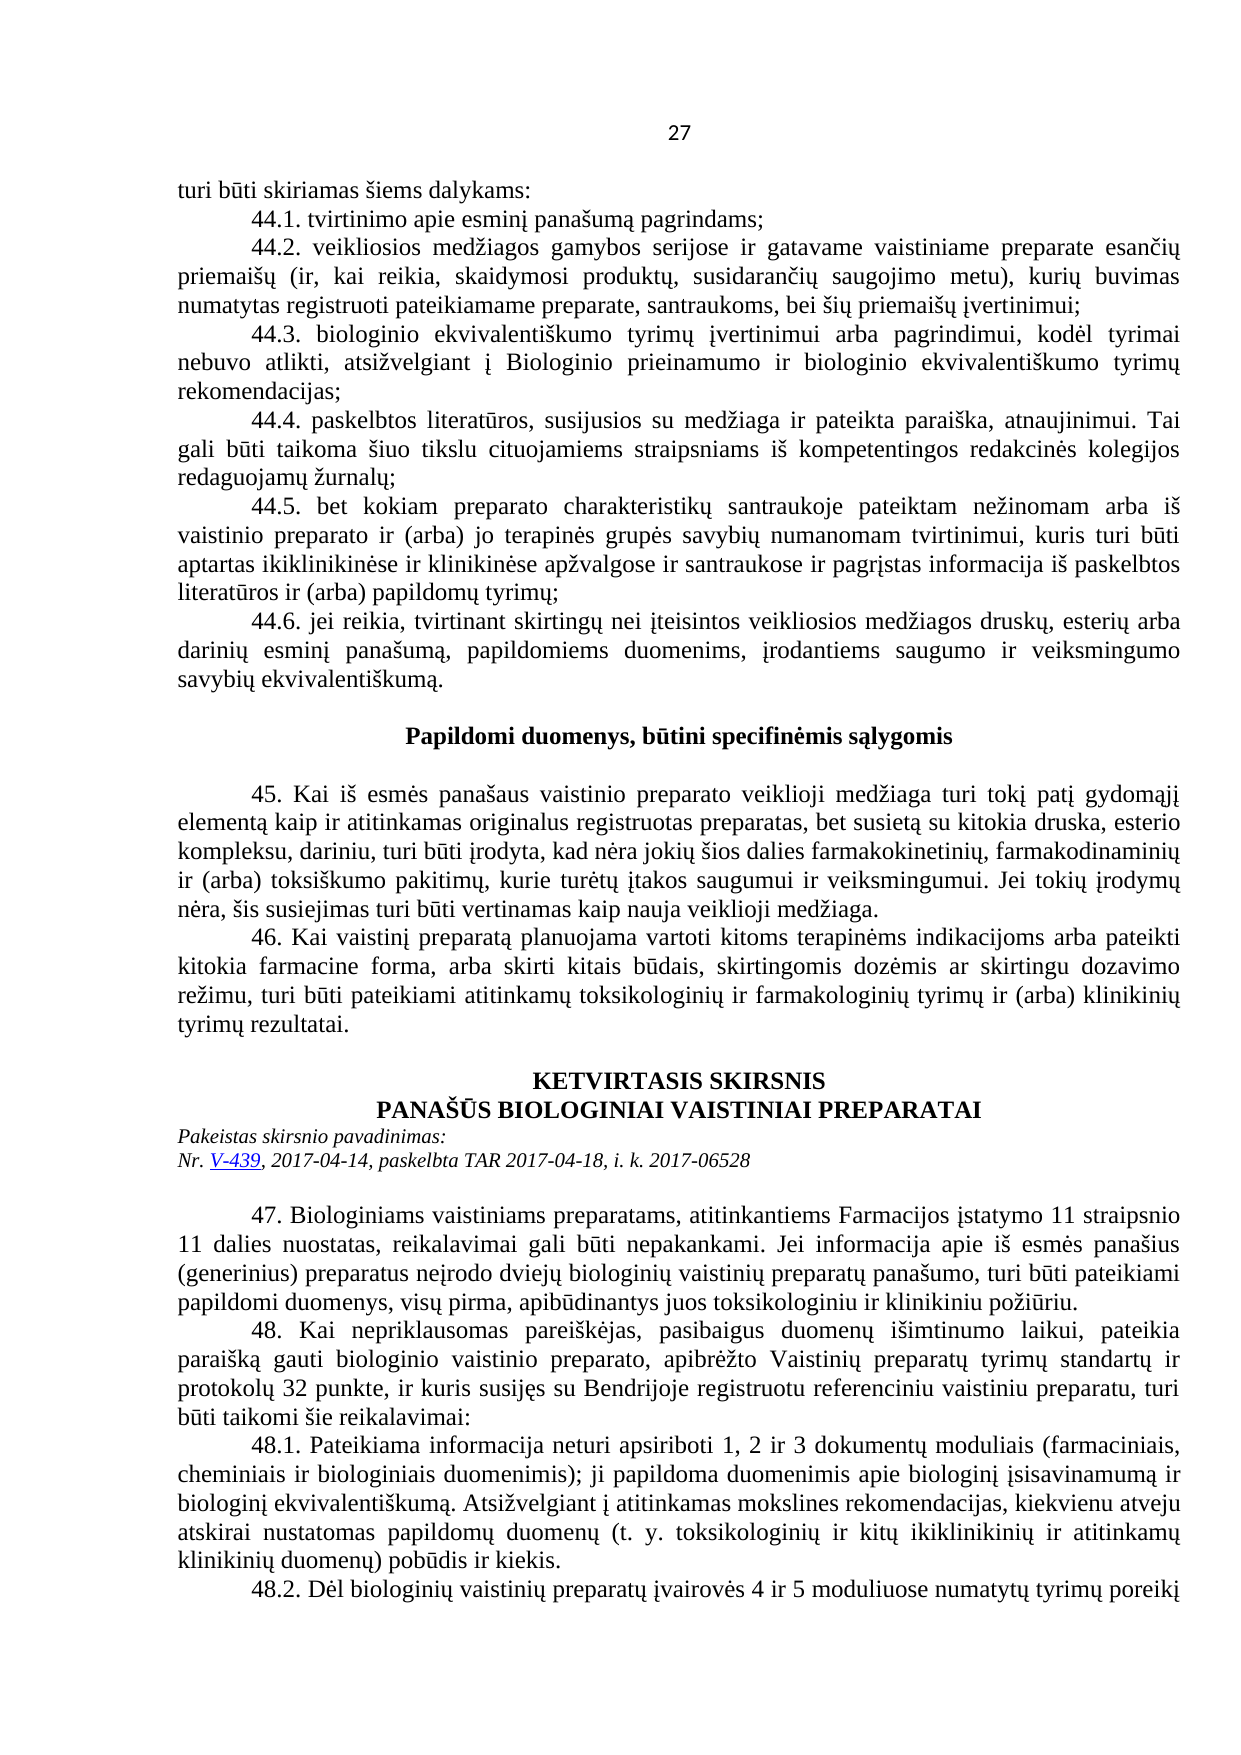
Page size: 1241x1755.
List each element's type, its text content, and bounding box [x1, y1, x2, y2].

text 48.1. Pateikiama informacija neturi apsiriboti 1, 2 ir 3 dokumentų moduliais (farmaciniais, cheminiais ir biologiniais duomenimis); ji papildoma duomenimis apie biologinį įsisavinamumą ir biologinį ekvivalentiškumą. Atsižvelgiant į atitinkamas mokslines rekomendacijas, kiekvienu atveju atskirai nustatomas papildomų duomenų (t. y. toksikologinių ir kitų ikiklinikinių ir atitinkamų klinikinių duomenų) pobūdis ir kiekis. [177, 1431, 1181, 1574]
text 44.2. veikliosios medžiagos gamybos serijose ir gatavame vaistiniame preparate esančių priemaišų (ir, kai reikia, skaidymosi produktų, susidarančių saugojimo metu), kurių buvimas numatytas registruoti pateikiamame preparate, santraukoms, bei šių priemaišų įvertinimui; [177, 232, 1181, 319]
text Papildomi duomenys, būtini specifinėmis sąlygomis [177, 721, 1181, 750]
text 46. Kai vaistinį preparatą planuojama vartoti kitoms terapinėms indikacijoms arba pateikti kitokia farmacine forma, arba skirti kitais būdais, skirtingomis dozėmis ar skirtingu dozavimo režimu, turi būti pateikiami atitinkamų toksikologinių ir farmakologinių tyrimų ir (arba) klinikinių tyrimų rezultatai. [177, 922, 1181, 1037]
text Nr. V-439, 2017-04-14, paskelbta TAR 2017-04-18, i. k. 2017-06528 [177, 1148, 1181, 1172]
text 44.1. tvirtinimo apie esminį panašumą pagrindams; [177, 204, 1181, 232]
text 48.2. Dėl biologinių vaistinių preparatų įvairovės 4 ir 5 moduliuose numatytų tyrimų poreikį [177, 1574, 1181, 1603]
text turi būti skiriamas šiems dalykams: [177, 175, 1181, 204]
text 44.3. biologinio ekvivalentiškumo tyrimų įvertinimui arba pagrindimui, kodėl tyrimai nebuvo atlikti, atsižvelgiant į Biologinio prieinamumo ir biologinio ekvivalentiškumo tyrimų rekomendacijas; [177, 319, 1181, 405]
text 44.4. paskelbtos literatūros, susijusios su medžiaga ir pateikta paraiška, atnaujinimui. Tai gali būti taikoma šiuo tikslu cituojamiems straipsniams iš kompetentingos redakcinės kolegijos redaguojamų žurnalų; [177, 405, 1181, 491]
text 48. Kai nepriklausomas pareiškėjas, pasibaigus duomenų išimtinumo laikui, pateikia paraišką gauti biologinio vaistinio preparato, apibrėžto Vaistinių preparatų tyrimų standartų ir protokolų 32 punkte, ir kuris susijęs su Bendrijoje registruotu referenciniu vaistiniu preparatu, turi būti taikomi šie reikalavimai: [177, 1316, 1181, 1431]
text 47. Biologiniams vaistiniams preparatams, atitinkantiems Farmacijos įstatymo 11 straipsnio 11 dalies nuostatas, reikalavimai gali būti nepakankami. Jei informacija apie iš esmės panašius (generinius) preparatus neįrodo dviejų biologinių vaistinių preparatų panašumo, turi būti pateikiami papildomi duomenys, visų pirma, apibūdinantys juos toksikologiniu ir klinikiniu požiūriu. [177, 1201, 1181, 1316]
text 44.5. bet kokiam preparato charakteristikų santraukoje pateiktam nežinomam arba iš vaistinio preparato ir (arba) jo terapinės grupės savybių numanomam tvirtinimui, kuris turi būti aptartas ikiklinikinėse ir klinikinėse apžvalgose ir santraukose ir pagrįstas informacija iš paskelbtos literatūros ir (arba) papildomų tyrimų; [177, 491, 1181, 606]
text 44.6. jei reikia, tvirtinant skirtingų nei įteisintos veikliosios medžiagos druskų, esterių arba darinių esminį panašumą, papildomiems duomenims, įrodantiems saugumo ir veiksmingumo savybių ekvivalentiškumą. [177, 606, 1181, 692]
text Pakeistas skirsnio pavadinimas: [177, 1124, 1181, 1148]
text 45. Kai iš esmės panašaus vaistinio preparato veiklioji medžiaga turi tokį patį gydomąjį elementą kaip ir atitinkamas originalus registruotas preparatas, bet susietą su kitokia druska, esterio kompleksu, dariniu, turi būti įrodyta, kad nėra jokių šios dalies farmakokinetinių, farmakodinaminių ir (arba) toksiškumo pakitimų, kurie turėtų įtakos saugumui ir veiksmingumui. Jei tokių įrodymų nėra, šis susiejimas turi būti vertinamas kaip nauja veiklioji medžiaga. [177, 779, 1181, 922]
text KETVIRTASIS SKIRSNIS PANAŠŪS BIOLOGINIAI VAISTINIAI PREPARATAI [177, 1066, 1181, 1124]
